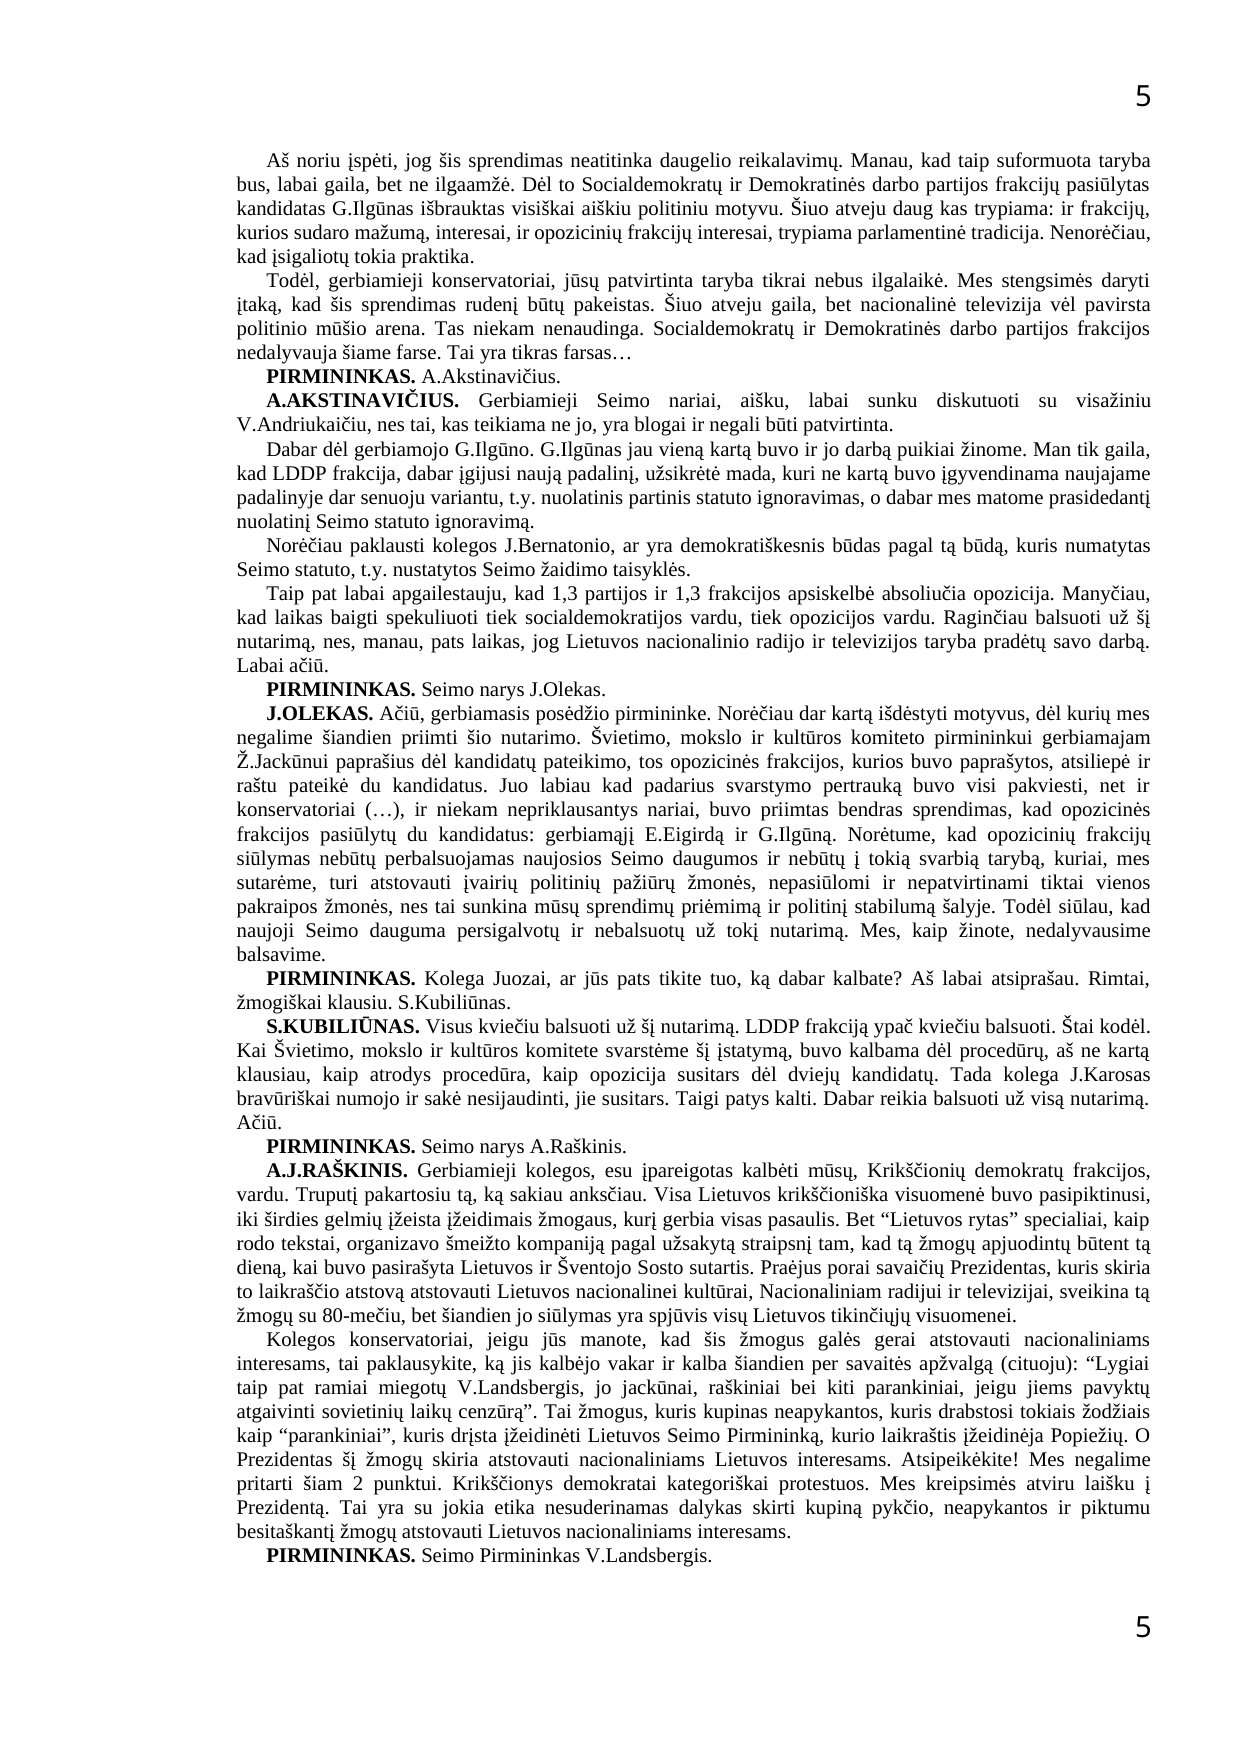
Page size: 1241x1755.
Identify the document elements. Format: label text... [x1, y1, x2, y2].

text PIRMININKAS. Seimo Pirmininkas V.Landsbergis. [236, 1543, 1152, 1567]
text S.KUBILIŪNAS. Visus kviečiu balsuoti už šį nutarimą. LDDP frakciją ypač kviečiu balsuoti. Štai kodėl. Kai Švietimo, mokslo ir kultūros komitete svarstėme šį įstatymą, buvo kalbama dėl procedūrų, aš ne kartą klausiau, kaip atrodys procedūra, kaip opozicija susitars dėl dviejų kandidatų. Tada kolega J.Karosas bravūriškai numojo ir sakė nesijaudinti, jie susitars. Taigi patys kalti. Dabar reikia balsuoti už visą nutarimą. Ačiū. [236, 1014, 1152, 1134]
text Todėl, gerbiamieji konservatoriai, jūsų patvirtinta taryba tikrai nebus ilgalaikė. Mes stengsimės daryti įtaką, kad šis sprendimas rudenį būtų pakeistas. Šiuo atveju gaila, bet nacionalinė televizija vėl pavirsta politinio mūšio arena. Tas niekam nenaudinga. Socialdemokratų ir Demokratinės darbo partijos frakcijos nedalyvauja šiame farse. Tai yra tikras farsas… [236, 268, 1152, 364]
text J.OLEKAS. Ačiū, gerbiamasis posėdžio pirmininke. Norėčiau dar kartą išdėstyti motyvus, dėl kurių mes negalime šiandien priimti šio nutarimo. Švietimo, mokslo ir kultūros komiteto pirmininkui gerbiamajam Ž.Jackūnui paprašius dėl kandidatų pateikimo, tos opozicinės frakcijos, kurios buvo paprašytos, atsiliepė ir raštu pateikė du kandidatus. Juo labiau kad padarius svarstymo pertrauką buvo visi pakviesti, net ir konservatoriai (…), ir niekam nepriklausantys nariai, buvo priimtas bendras sprendimas, kad opozicinės frakcijos pasiūlytų du kandidatus: gerbiamąjį E.Eigirdą ir G.Ilgūną. Norėtume, kad opozicinių frakcijų siūlymas nebūtų perbalsuojamas naujosios Seimo daugumos ir nebūtų į tokią svarbią tarybą, kuriai, mes sutarėme, turi atstovauti įvairių politinių pažiūrų žmonės, nepasiūlomi ir nepatvirtinami tiktai vienos pakraipos žmonės, nes tai sunkina mūsų sprendimų priėmimą ir politinį stabilumą šalyje. Todėl siūlau, kad naujoji Seimo dauguma persigalvotų ir nebalsuotų už tokį nutarimą. Mes, kaip žinote, nedalyvausime balsavime. [236, 701, 1152, 966]
text PIRMININKAS. Kolega Juozai, ar jūs pats tikite tuo, ką dabar kalbate? Aš labai atsiprašau. Rimtai, žmogiškai klausiu. S.Kubiliūnas. [236, 966, 1152, 1014]
text PIRMININKAS. Seimo narys J.Olekas. [236, 677, 1152, 701]
text Norėčiau paklausti kolegos J.Bernatonio, ar yra demokratiškesnis būdas pagal tą būdą, kuris numatytas Seimo statuto, t.y. nustatytos Seimo žaidimo taisyklės. [236, 533, 1152, 581]
text Aš noriu įspėti, jog šis sprendimas neatitinka daugelio reikalavimų. Manau, kad taip suformuota taryba bus, labai gaila, bet ne ilgaamžė. Dėl to Socialdemokratų ir Demokratinės darbo partijos frakcijų pasiūlytas kandidatas G.Ilgūnas išbrauktas visiškai aiškiu politiniu motyvu. Šiuo atveju daug kas trypiama: ir frakcijų, kurios sudaro mažumą, interesai, ir opozicinių frakcijų interesai, trypiama parlamentinė tradicija. Nenorėčiau, kad įsigaliotų tokia praktika. [236, 148, 1152, 268]
text Dabar dėl gerbiamojo G.Ilgūno. G.Ilgūnas jau vieną kartą buvo ir jo darbą puikiai žinome. Man tik gaila, kad LDDP frakcija, dabar įgijusi naują padalinį, užsikrėtė mada, kuri ne kartą buvo įgyvendinama naujajame padalinyje dar senuoju variantu, t.y. nuolatinis partinis statuto ignoravimas, o dabar mes matome prasidedantį nuolatinį Seimo statuto ignoravimą. [236, 436, 1152, 533]
text A.J.RAŠKINIS. Gerbiamieji kolegos, esu įpareigotas kalbėti mūsų, Krikščionių demokratų frakcijos, vardu. Truputį pakartosiu tą, ką sakiau anksčiau. Visa Lietuvos krikščioniška visuomenė buvo pasipiktinusi, iki širdies gelmių įžeista įžeidimais žmogaus, kurį gerbia visas pasaulis. Bet “Lietuvos rytas” specialiai, kaip rodo tekstai, organizavo šmeižto kompaniją pagal užsakytą straipsnį tam, kad tą žmogų apjuodintų būtent tą dieną, kai buvo pasirašyta Lietuvos ir Šventojo Sosto sutartis. Praėjus porai savaičių Prezidentas, kuris skiria to laikraščio atstovą atstovauti Lietuvos nacionalinei kultūrai, Nacionaliniam radijui ir televizijai, sveikina tą žmogų su 80-mečiu, bet šiandien jo siūlymas yra spjūvis visų Lietuvos tikinčiųjų visuomenei. [236, 1158, 1152, 1327]
text PIRMININKAS. Seimo narys A.Raškinis. [236, 1134, 1152, 1158]
text PIRMININKAS. A.Akstinavičius. [236, 364, 1152, 388]
text Taip pat labai apgailestauju, kad 1,3 partijos ir 1,3 frakcijos apsiskelbė absoliučia opozicija. Manyčiau, kad laikas baigti spekuliuoti tiek socialdemokratijos vardu, tiek opozicijos vardu. Raginčiau balsuoti už šį nutarimą, nes, manau, pats laikas, jog Lietuvos nacionalinio radijo ir televizijos taryba pradėtų savo darbą. Labai ačiū. [236, 581, 1152, 677]
text A.AKSTINAVIČIUS. Gerbiamieji Seimo nariai, aišku, labai sunku diskutuoti su visažiniu V.Andriukaičiu, nes tai, kas teikiama ne jo, yra blogai ir negali būti patvirtinta. [236, 388, 1152, 436]
text Kolegos konservatoriai, jeigu jūs manote, kad šis žmogus galės gerai atstovauti nacionaliniams interesams, tai paklausykite, ką jis kalbėjo vakar ir kalba šiandien per savaitės apžvalgą (cituoju): “Lygiai taip pat ramiai miegotų V.Landsbergis, jo jackūnai, raškiniai bei kiti parankiniai, jeigu jiems pavyktų atgaivinti sovietinių laikų cenzūrą”. Tai žmogus, kuris kupinas neapykantos, kuris drabstosi tokiais žodžiais kaip “parankiniai”, kuris drįsta įžeidinėti Lietuvos Seimo Pirmininką, kurio laikraštis įžeidinėja Popiežių. O Prezidentas šį žmogų skiria atstovauti nacionaliniams Lietuvos interesams. Atsipeikėkite! Mes negalime pritarti šiam 2 punktui. Krikščionys demokratai kategoriškai protestuos. Mes kreipsimės atviru laišku į Prezidentą. Tai yra su jokia etika nesuderinamas dalykas skirti kupiną pykčio, neapykantos ir piktumu besitaškantį žmogų atstovauti Lietuvos nacionaliniams interesams. [236, 1327, 1152, 1543]
